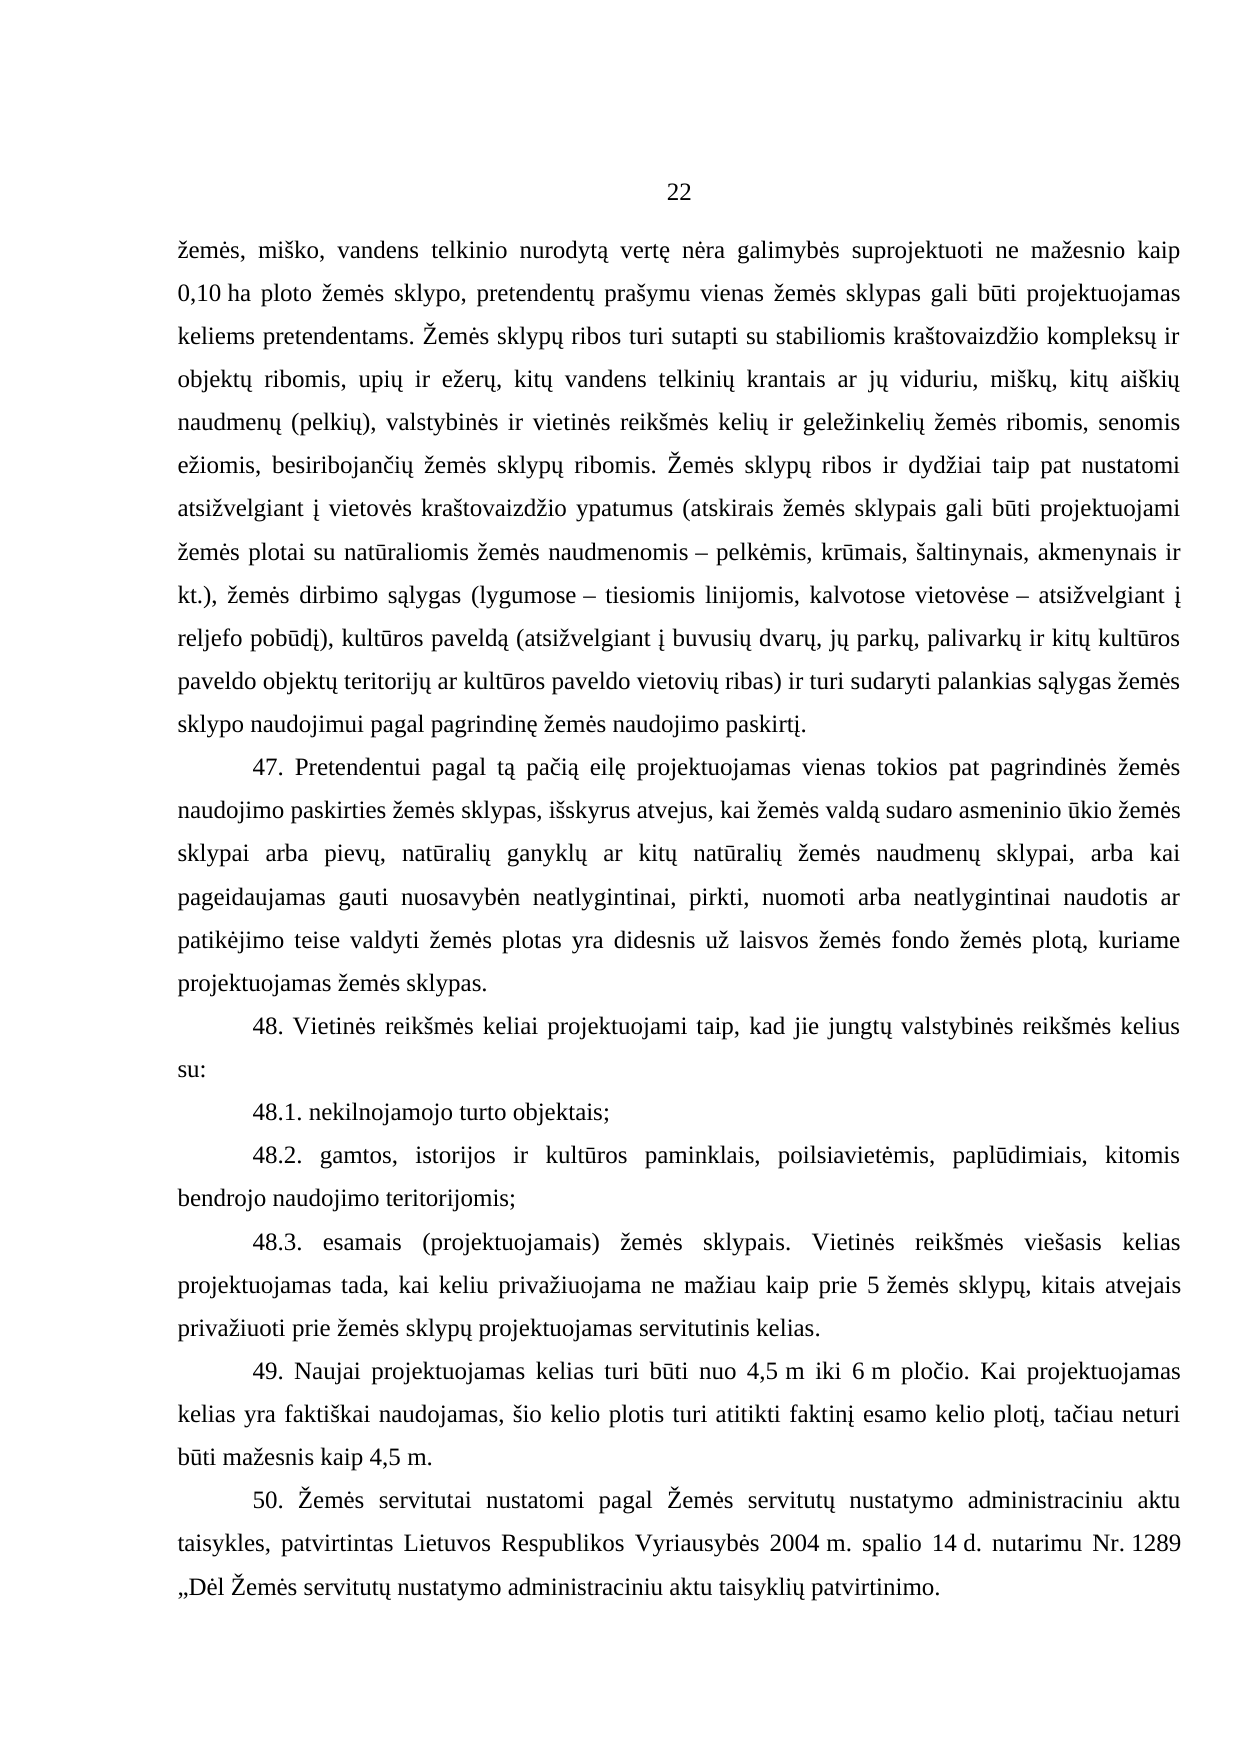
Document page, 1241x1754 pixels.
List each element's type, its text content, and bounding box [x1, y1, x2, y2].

text žemės, miško, vandens telkinio nurodytą vertę nėra galimybės suprojektuoti ne mažesnio kaip 0,10 ha ploto žemės sklypo, pretendentų prašymu vienas žemės sklypas gali būti projektuojamas keliems pretendentams. Žemės sklypų ribos turi sutapti su stabiliomis kraštovaizdžio kompleksų ir objektų ribomis, upių ir ežerų, kitų vandens telkinių krantais ar jų viduriu, miškų, kitų aiškių naudmenų (pelkių), valstybinės ir vietinės reikšmės kelių ir geležinkelių žemės ribomis, senomis ežiomis, besiribojančių žemės sklypų ribomis. Žemės sklypų ribos ir dydžiai taip pat nustatomi atsižvelgiant į vietovės kraštovaizdžio ypatumus (atskirais žemės sklypais gali būti projektuojami žemės plotai su natūraliomis žemės naudmenomis – pelkėmis, krūmais, šaltinynais, akmenynais ir kt.), žemės dirbimo sąlygas (lygumose – tiesiomis linijomis, kalvotose vietovėse – atsižvelgiant į reljefo pobūdį), kultūros paveldą (atsižvelgiant į buvusių dvarų, jų parkų, palivarkų ir kitų kultūros paveldo objektų teritorijų ar kultūros paveldo vietovių ribas) ir turi sudaryti palankias sąlygas žemės sklypo naudojimui pagal pagrindinę žemės naudojimo paskirtį. [177, 235, 1181, 738]
text 48.3. esamais (projektuojamais) žemės sklypais. Vietinės reikšmės viešasis kelias projektuojamas tada, kai keliu privažiuojama ne mažiau kaip prie 5 žemės sklypų, kitais atvejais privažiuoti prie žemės sklypų projektuojamas servitutinis kelias. [177, 1227, 1181, 1342]
text 48. Vietinės reikšmės keliai projektuojami taip, kad jie jungtų valstybinės reikšmės kelius su: [177, 1011, 1181, 1083]
text 48.1. nekilnojamojo turto objektais; [177, 1097, 1181, 1126]
text 49. Naujai projektuojamas kelias turi būti nuo 4,5 m iki 6 m pločio. Kai projektuojamas kelias yra faktiškai naudojamas, šio kelio plotis turi atitikti faktinį esamo kelio plotį, tačiau neturi būti mažesnis kaip 4,5 m. [177, 1356, 1181, 1471]
text 47. Pretendentui pagal tą pačią eilę projektuojamas vienas tokios pat pagrindinės žemės naudojimo paskirties žemės sklypas, išskyrus atvejus, kai žemės valdą sudaro asmeninio ūkio žemės sklypai arba pievų, natūralių ganyklų ar kitų natūralių žemės naudmenų sklypai, arba kai pageidaujamas gauti nuosavybėn neatlygintinai, pirkti, nuomoti arba neatlygintinai naudotis ar patikėjimo teise valdyti žemės plotas yra didesnis už laisvos žemės fondo žemės plotą, kuriame projektuojamas žemės sklypas. [177, 752, 1181, 997]
text 50. Žemės servitutai nustatomi pagal Žemės servitutų nustatymo administraciniu aktu taisykles, patvirtintas Lietuvos Respublikos Vyriausybės 2004 m. spalio 14 d. nutarimu Nr. 1289 „Dėl Žemės servitutų nustatymo administraciniu aktu taisyklių patvirtinimo. [177, 1485, 1181, 1600]
text 48.2. gamtos, istorijos ir kultūros paminklais, poilsiavietėmis, paplūdimiais, kitomis bendrojo naudojimo teritorijomis; [177, 1140, 1181, 1212]
